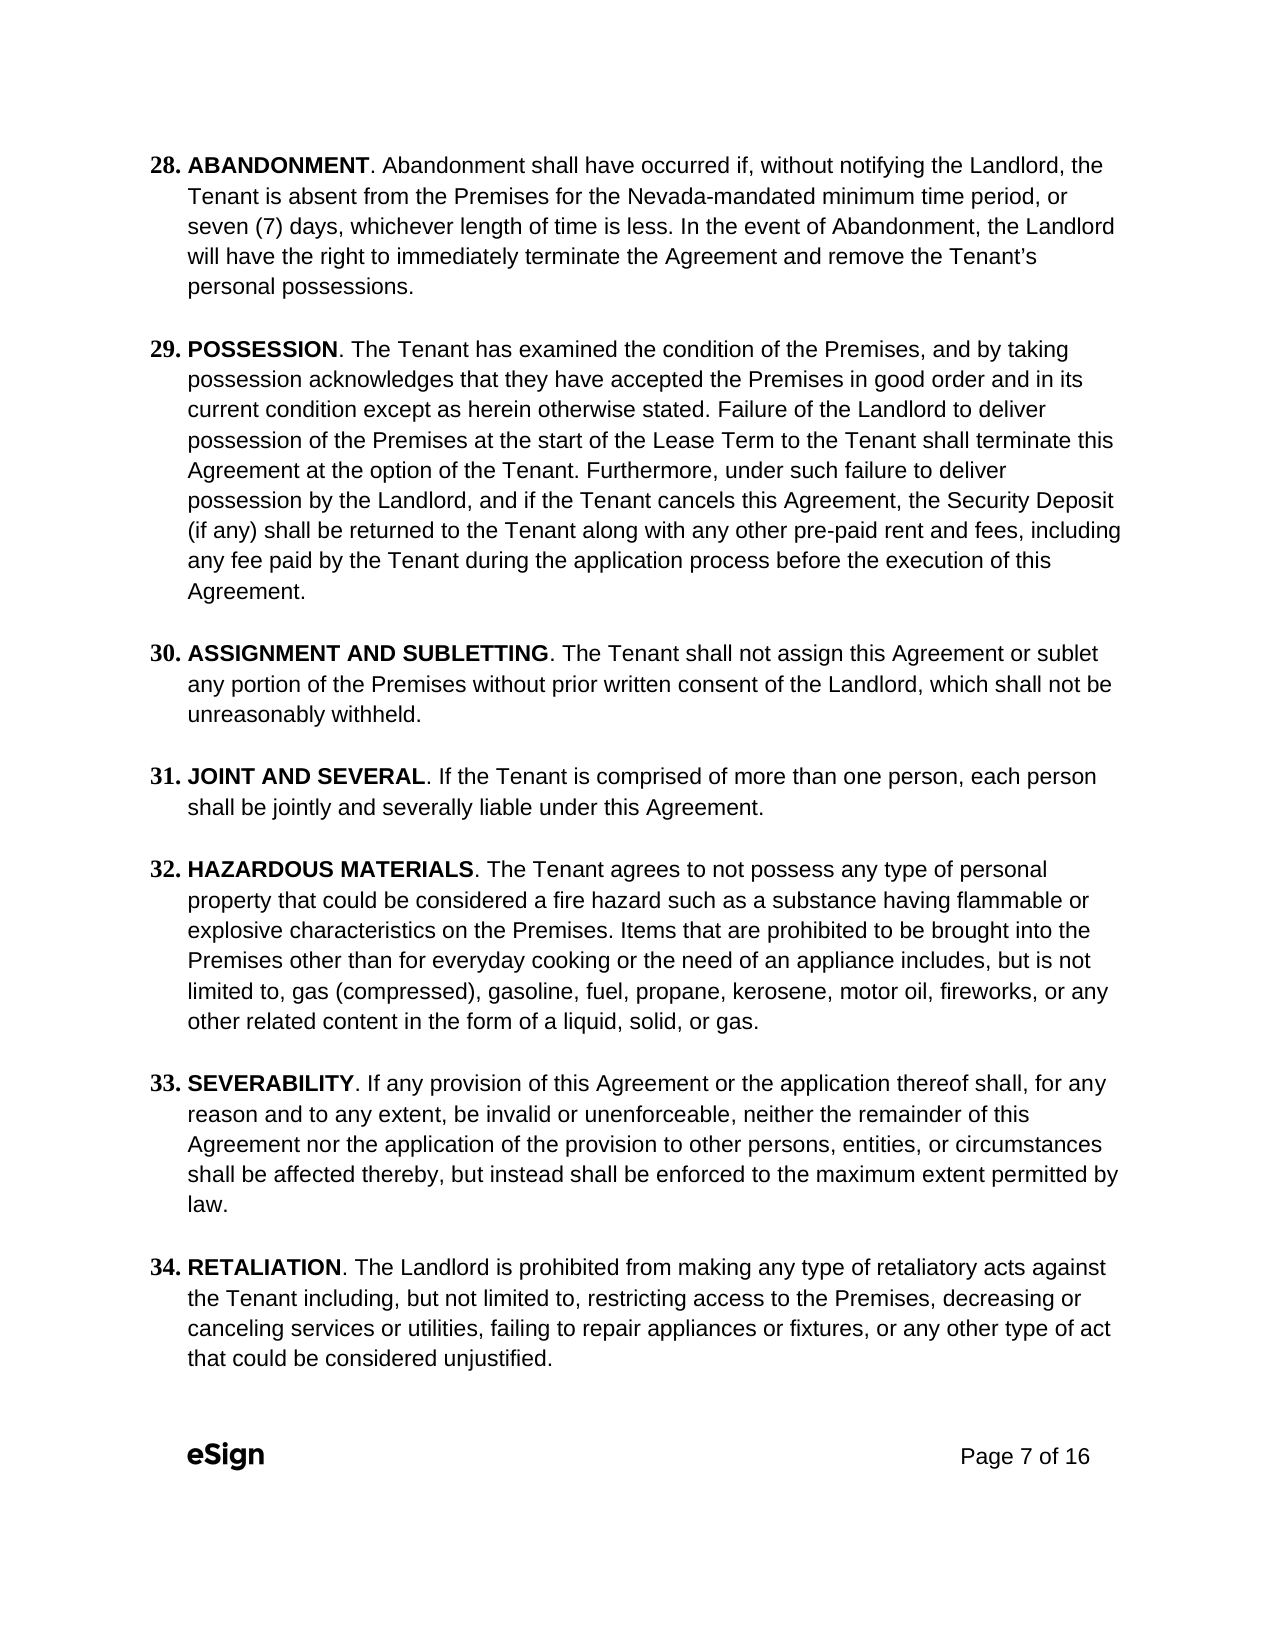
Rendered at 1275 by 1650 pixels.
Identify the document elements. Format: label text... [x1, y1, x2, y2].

list RETALIATION. The Landlord is prohibited from making any type of retaliatory acts against the Tenant including, but not limited to, restricting access to the Premises, decreasing or canceling services or utilities, failing to repair appliances or fixtures, or any other type of act that could be considered unjustified. [150, 1252, 1125, 1371]
list POSSESSION. The Tenant has examined the condition of the Premises, and by taking possession acknowledges that they have accepted the Premises in good order and in its current condition except as herein otherwise stated. Failure of the Landlord to deliver possession of the Premises at the start of the Lease Term to the Tenant shall terminate this Agreement at the option of the Tenant. Furthermore, under such failure to deliver possession by the Landlord, and if the Tenant cancels this Agreement, the Security Deposit (if any) shall be returned to the Tenant along with any other pre-paid rent and fees, including any fee paid by the Tenant during the application process before the execution of this Agreement. [150, 334, 1125, 604]
list HAZARDOUS MATERIALS. The Tenant agrees to not possess any type of personal property that could be considered a fire hazard such as a substance having flammable or explosive characteristics on the Premises. Items that are prohibited to be brought into the Premises other than for everyday cooking or the need of an appliance includes, but is not limited to, gas (compressed), gasoline, fuel, propane, kerosene, motor oil, fireworks, or any other related content in the form of a liquid, solid, or gas. [150, 854, 1125, 1034]
list SEVERABILITY. If any provision of this Agreement or the application thereof shall, for any reason and to any extent, be invalid or unenforceable, neither the remainder of this Agreement nor the application of the provision to other persons, entities, or circumstances shall be affected thereby, but instead shall be enforced to the maximum extent permitted by law. [150, 1068, 1125, 1218]
list ABANDONMENT. Abandonment shall have occurred if, without notifying the Landlord, the Tenant is absent from the Premises for the Nevada-mandated minimum time period, or seven (7) days, whichever length of time is less. In the event of Abandonment, the Landlord will have the right to immediately terminate the Agreement and remove the Tenant’s personal possessions. [150, 150, 1125, 299]
list ASSIGNMENT AND SUBLETTING. The Tenant shall not assign this Agreement or sublet any portion of the Premises without prior written consent of the Landlord, which shall not be unreasonably withheld. [150, 638, 1125, 727]
list JOINT AND SEVERAL. If the Tenant is comprised of more than one person, each person shall be jointly and severally liable under this Agreement. [150, 761, 1125, 820]
